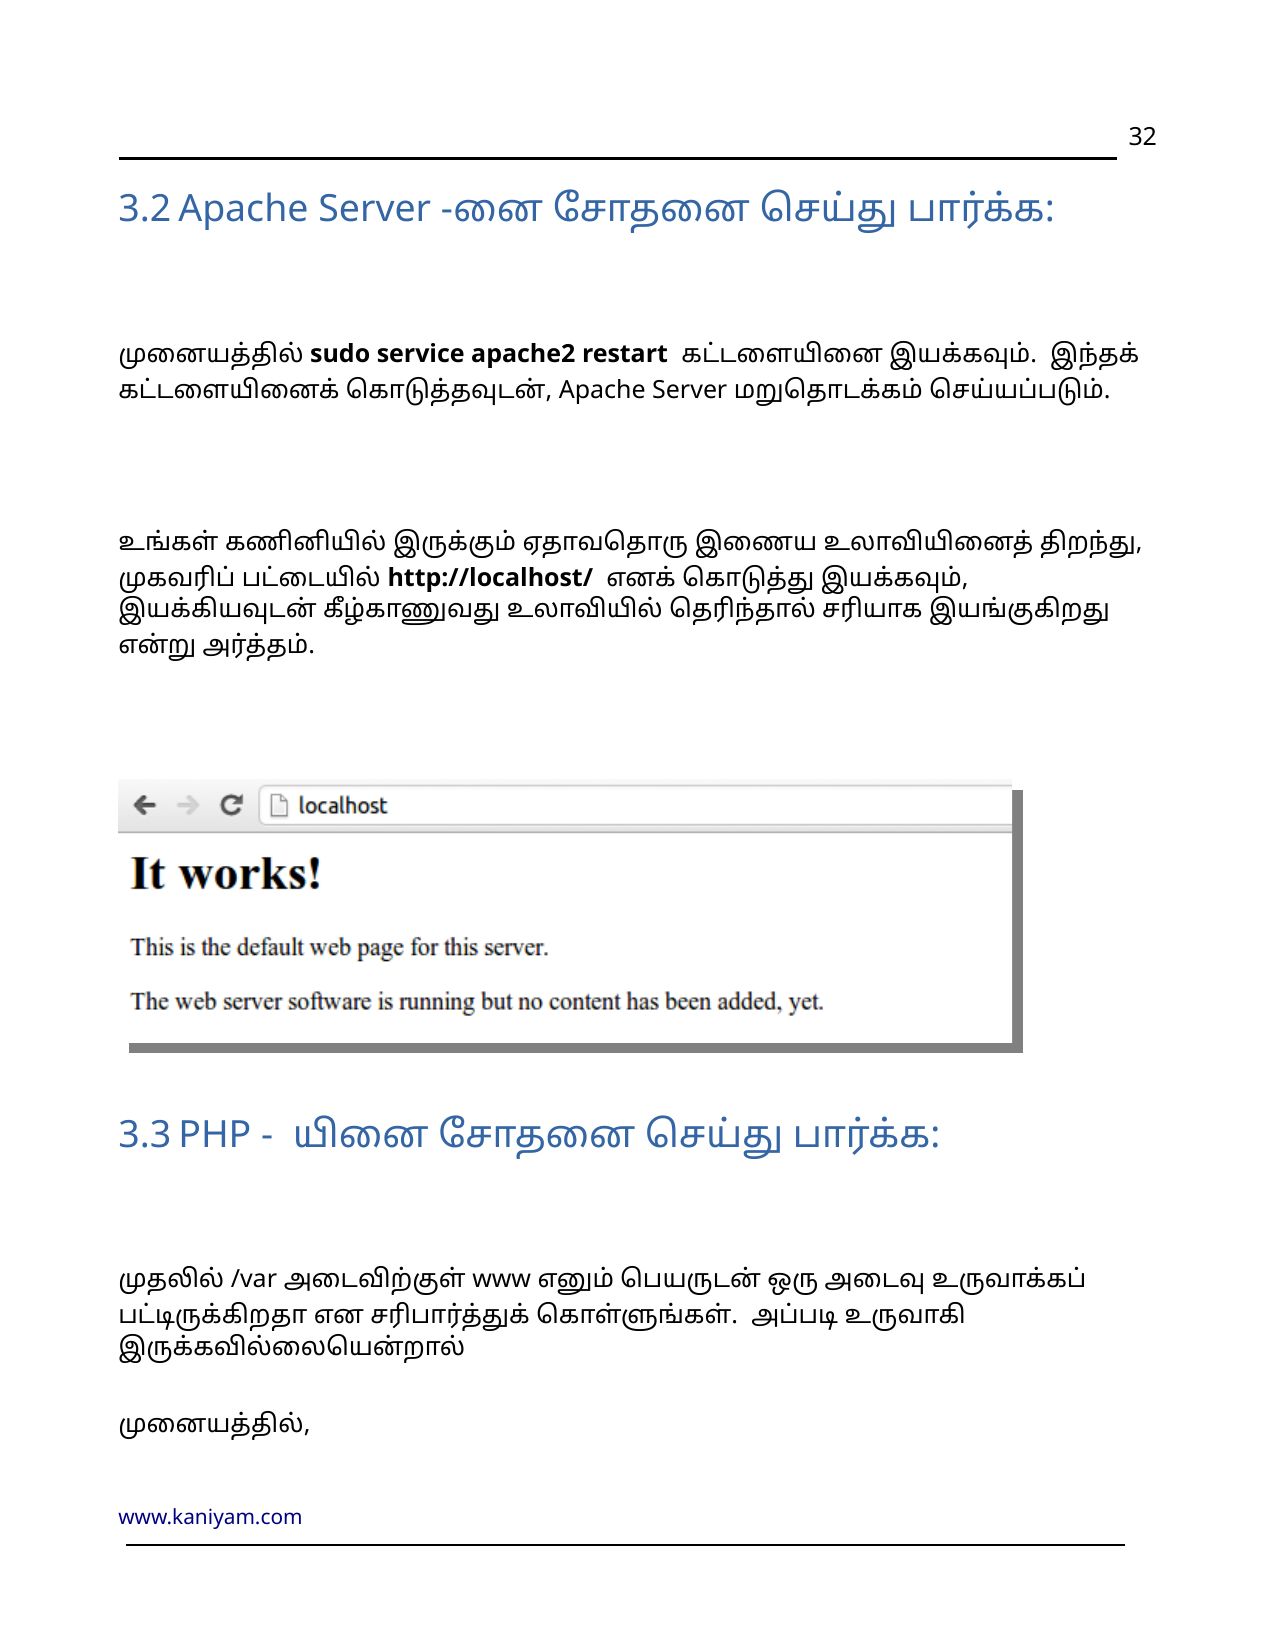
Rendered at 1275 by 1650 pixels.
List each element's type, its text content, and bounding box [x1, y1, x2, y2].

text முதலில் /var அடைவிற்குள் www எனும் பெயருடன் ஒரு அடைவு உருவாக்கப் பட்டிருக்கிறதா என சரிபார்த்துக் கொள்ளுங்கள். அப்படி உருவாகி இருக்கவில்லையென்றால் [118, 1261, 1157, 1364]
picture [118, 779, 1013, 1043]
subtitle PHP - யினை சோதனை செய்து பார்க்க: [118, 1107, 1157, 1161]
text உங்கள் கணினியில் இருக்கும் ஏதாவதொரு இணைய உலாவியினைத் திறந்து, முகவரிப் பட்டையில் http://localhost/ எனக் கொடுத்து இயக்கவும், இயக்கியவுடன் கீழ்காணுவது உலாவியில் தெரிந்தால் சரியாக இயங்குகிறது என்று அர்த்தம். [118, 524, 1157, 663]
text முனையத்தில், [118, 1405, 1157, 1441]
text முனையத்தில் sudo service apache2 restart கட்டளையினை இயக்கவும். இந்தக் கட்டளையினைக் கொடுத்தவுடன், Apache Server மறுதொடக்கம் செய்யப்படும். [118, 335, 1157, 407]
subtitle Apache Server -னை சோதனை செய்து பார்க்க: [118, 182, 1157, 236]
